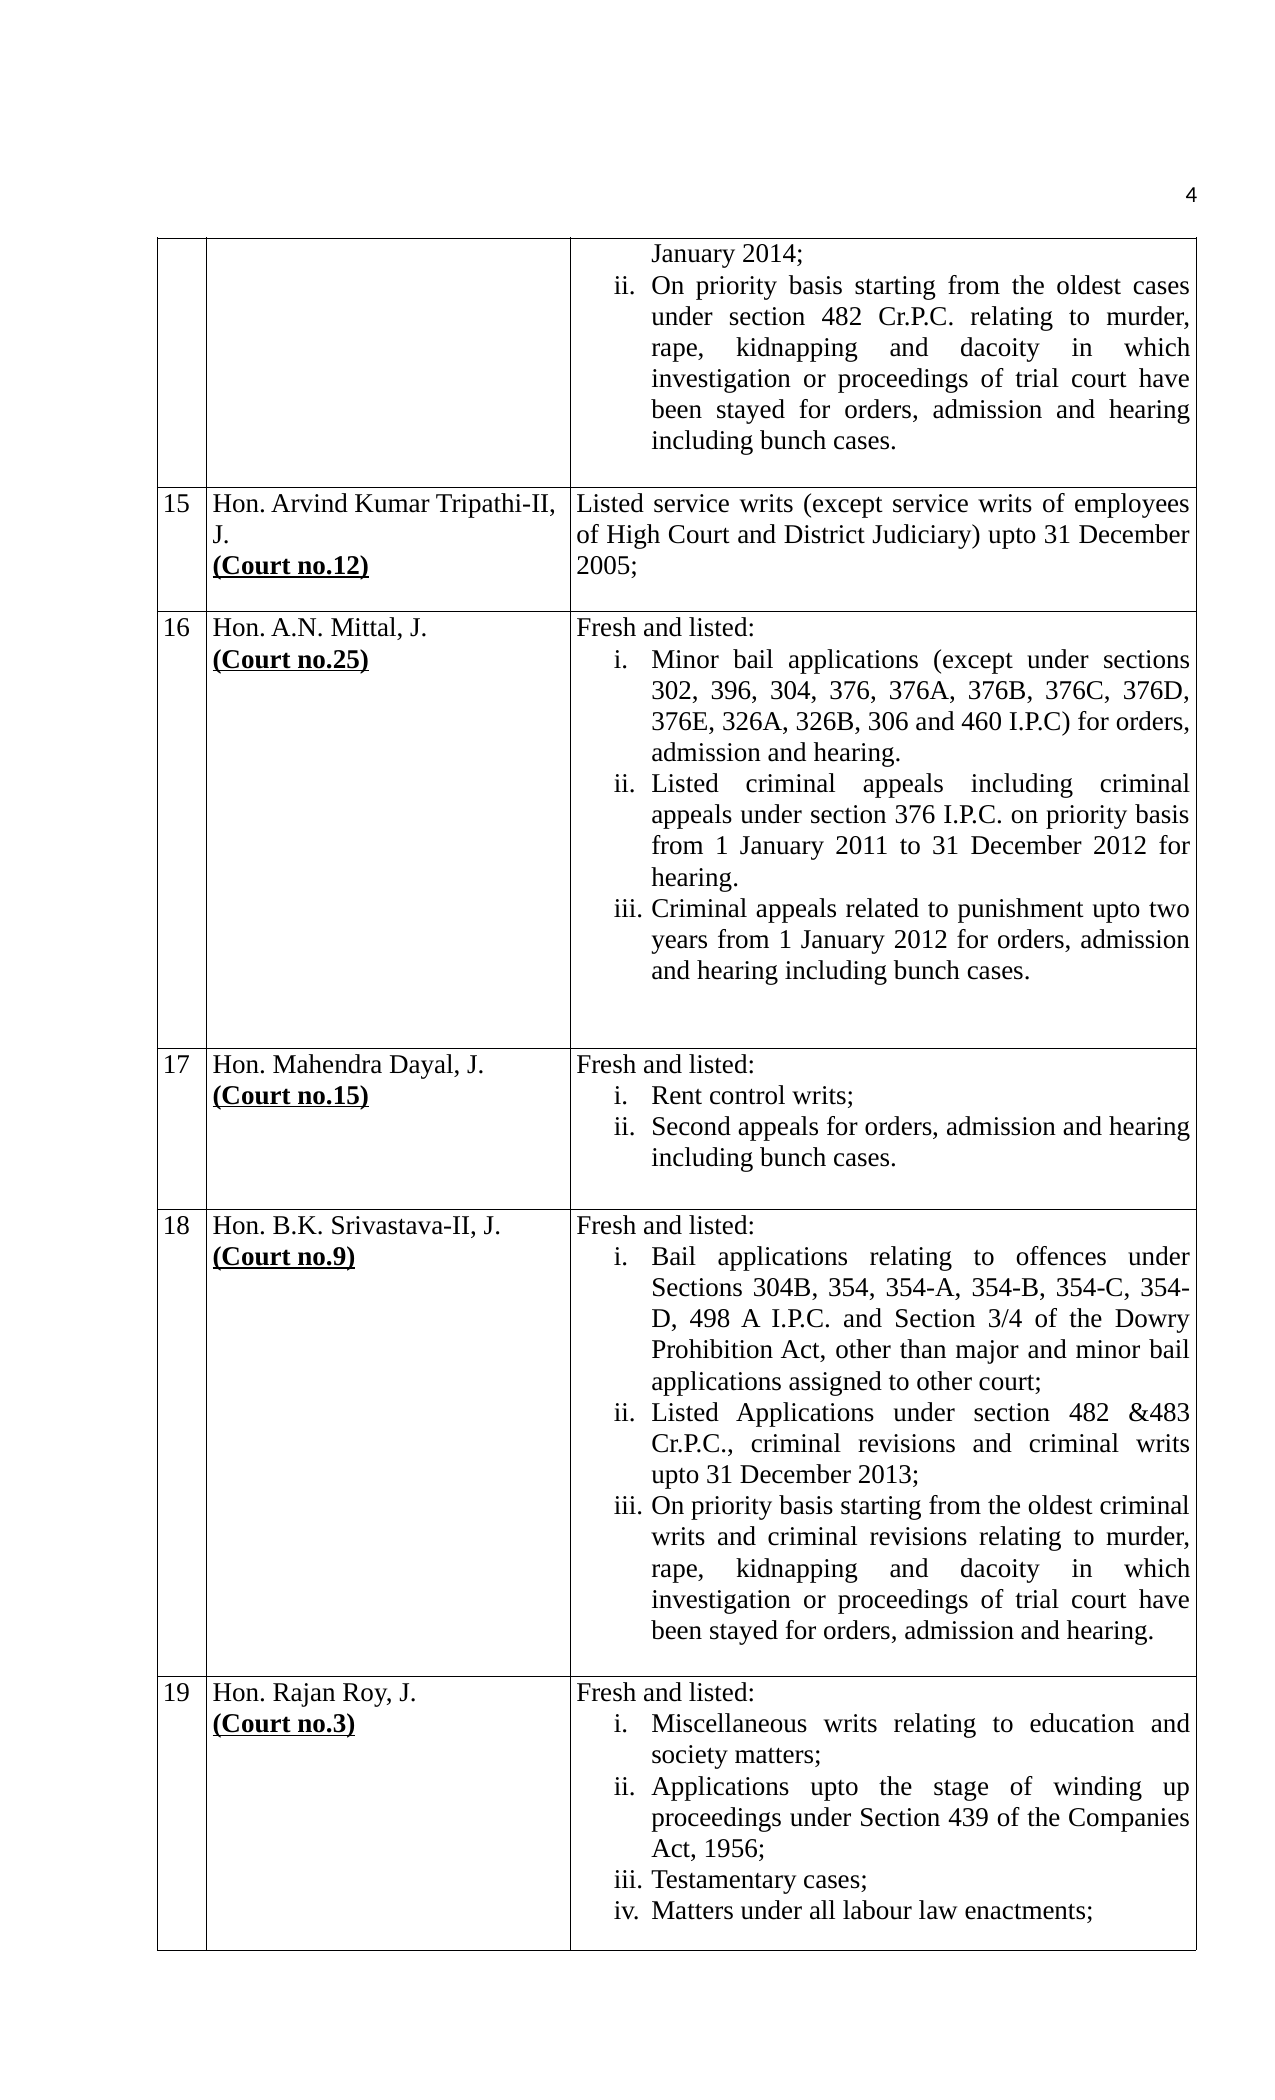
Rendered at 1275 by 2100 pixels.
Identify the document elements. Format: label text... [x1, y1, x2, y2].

table_cell Hon. Mahendra Dayal, J. (Court no.15) [207, 1049, 570, 1209]
table_cell Hon. A.N. Mittal, J. (Court no.25) [207, 612, 570, 1048]
table_cell Hon. Rajan Roy, J. (Court no.3) [207, 1677, 570, 1950]
table_cell 16 [158, 612, 206, 1048]
table_cell Fresh and listed: Rent control writs; Second appeals for orders, admission and hearing including bunch cases. [571, 1049, 1196, 1209]
table_cell 19 [158, 1677, 206, 1950]
table_cell Fresh and listed: Minor bail applications (except under sections 302, 396, 304, 376, 376A, 376B, 376C, 376D, 376E, 326A, 326B, 306 and 460 I.P.C) for orders, admission and hearing. Listed criminal appeals including criminal appeals under section 376 I.P.C. on priority basis from 1 January 2011 to 31 December 2012 for hearing. Criminal appeals related to punishment upto two years from 1 January 2012 for orders, admission and hearing including bunch cases. [571, 612, 1196, 1048]
table_cell Listed service writs (except service writs of employees of High Court and District Judiciary) upto 31 December 2005; [571, 488, 1196, 611]
table_cell January 2014; On priority basis starting from the oldest cases under section 482 Cr.P.C. relating to murder, rape, kidnapping and dacoity in which investigation or proceedings of trial court have been stayed for orders, admission and hearing including bunch cases. [571, 239, 1196, 487]
table_cell Hon. B.K. Srivastava-II, J. (Court no.9) [207, 1210, 570, 1676]
table_cell 17 [158, 1049, 206, 1209]
table_cell [207, 239, 570, 487]
table_cell 15 [158, 488, 206, 611]
table_cell Fresh and listed: Miscellaneous writs relating to education and society matters; Applications upto the stage of winding up proceedings under Section 439 of the Companies Act, 1956; Testamentary cases; Matters under all labour law enactments; Listed service writs (except service writs of employees of High Court and District Judiciary) from 1 January 2006 to 31 December 2010 for orders, admission and hearing including bunch cases. [571, 1677, 1196, 1950]
table_cell Fresh and listed: Bail applications relating to offences under Sections 304B, 354, 354-A, 354-B, 354-C, 354-D, 498 A I.P.C. and Section 3/4 of the Dowry Prohibition Act, other than major and minor bail applications assigned to other court; Listed Applications under section 482 &483 Cr.P.C., criminal revisions and criminal writs upto 31 December 2013; On priority basis starting from the oldest criminal writs and criminal revisions relating to murder, rape, kidnapping and dacoity in which investigation or proceedings of trial court have been stayed for orders, admission and hearing. [571, 1210, 1196, 1676]
table_cell Hon. Arvind Kumar Tripathi-II, J. (Court no.12) [207, 488, 570, 611]
table_cell [158, 239, 206, 487]
table_cell 18 [158, 1210, 206, 1676]
